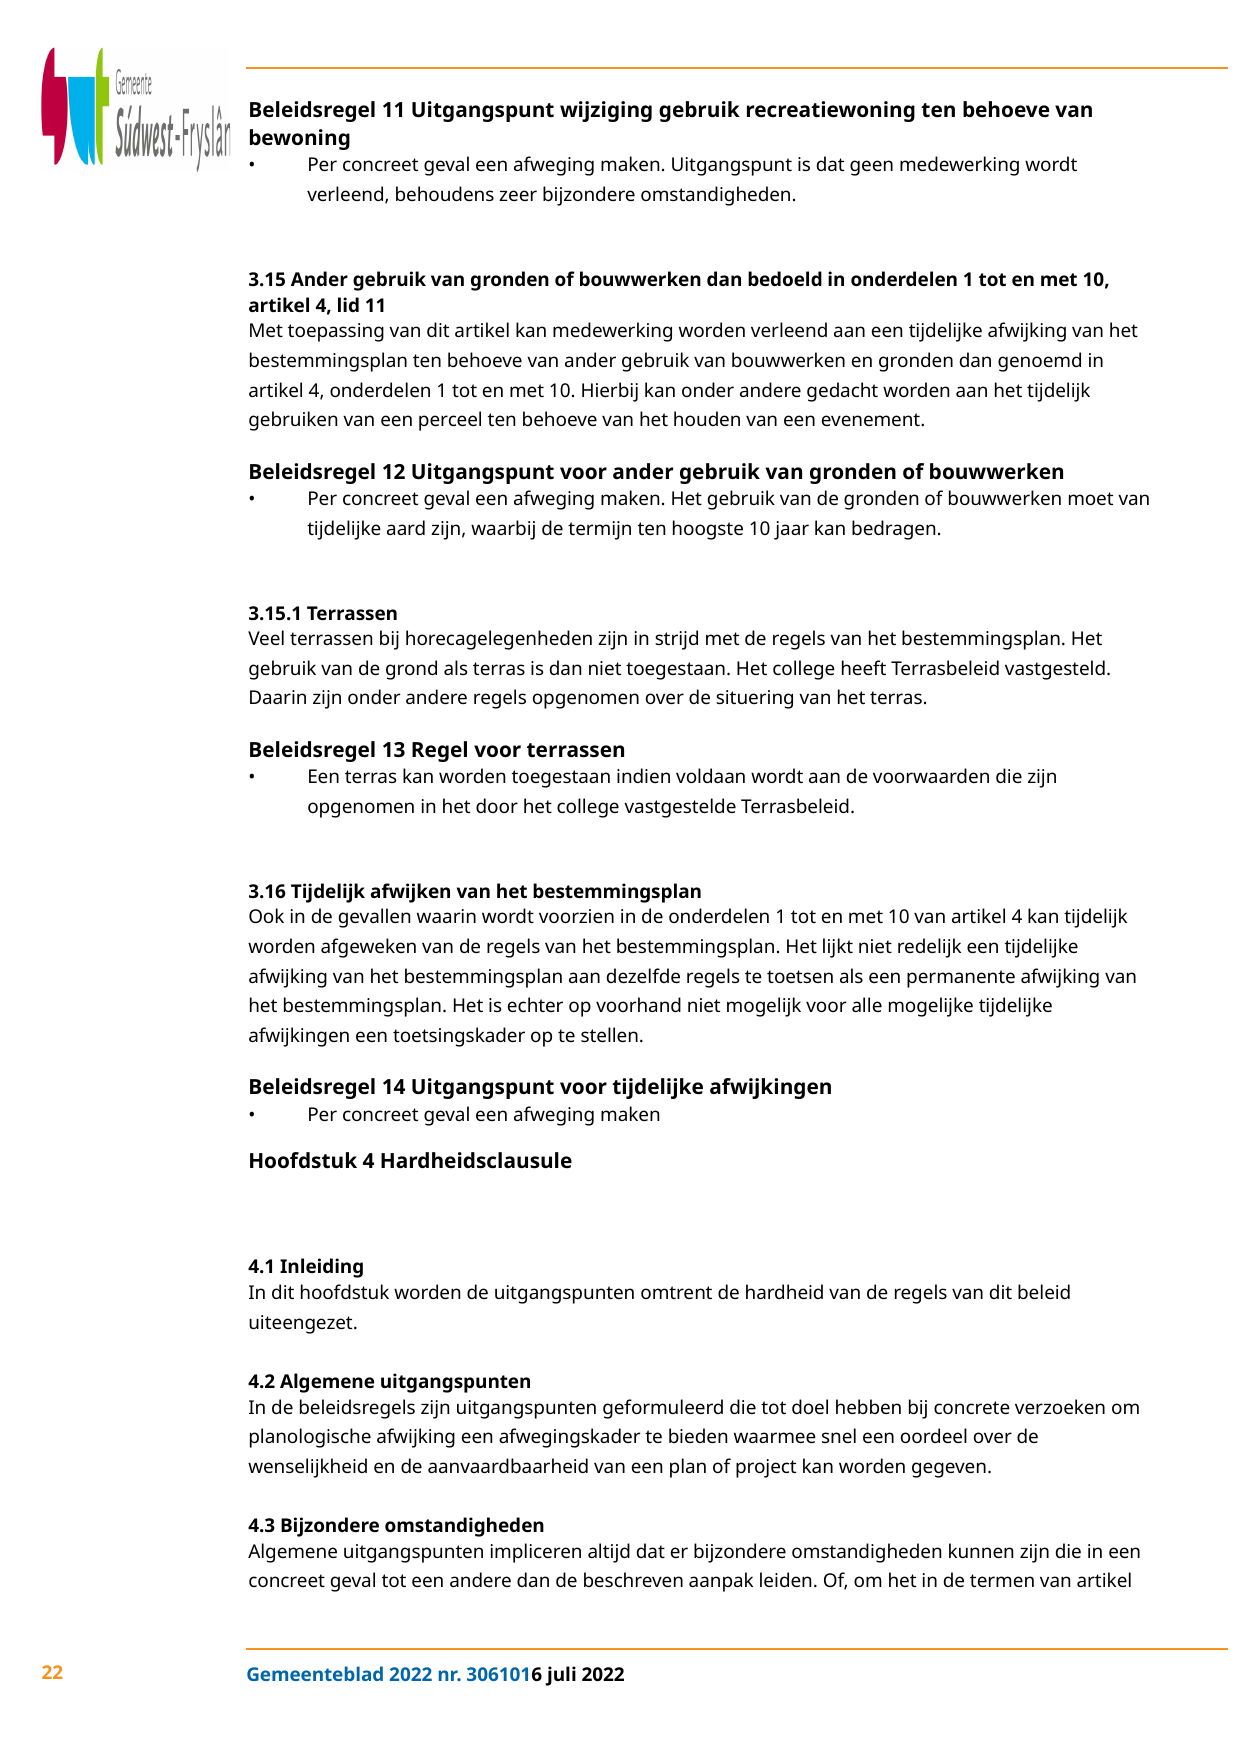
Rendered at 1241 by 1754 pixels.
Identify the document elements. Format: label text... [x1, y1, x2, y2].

text 4.3 Bijzondere omstandigheden [248, 1512, 1152, 1538]
picture [41, 47, 231, 172]
text 3.16 Tijdelijk afwijken van het bestemmingsplan [248, 878, 1152, 904]
text Met toepassing van dit artikel kan medewerking worden verleend aan een tijdelijke afwijking van het bestemmingsplan ten behoeve van ander gebruik van bouwwerken en gronden dan genoemd in artikel 4, onderdelen 1 tot en met 10. Hierbij kan onder andere gedacht worden aan het tijdelijk gebruiken van een perceel ten behoeve van het houden van een evenement. [248, 318, 1152, 432]
text 3.15 Ander gebruik van gronden of bouwwerken dan bedoeld in onderdelen 1 tot en met 10, artikel 4, lid 11 [248, 266, 1152, 318]
list Per concreet geval een afweging maken. Het gebruik van de gronden of bouwwerken moet van tijdelijke aard zijn, waarbij de termijn ten hoogste 10 jaar kan bedragen. [248, 485, 1152, 541]
text In de beleidsregels zijn uitgangspunten geformuleerd die tot doel hebben bij concrete verzoeken om planologische afwijking een afwegingskader te bieden waarmee snel een oordeel over de wenselijkheid en de aanvaardbaarheid van een plan of project kan worden gegeven. [248, 1394, 1152, 1479]
text Beleidsregel 11 Uitgangspunt wijziging gebruik recreatiewoning ten behoeve van bewoning [248, 95, 1152, 152]
list Een terras kan worden toegestaan indien voldaan wordt aan de voorwaarden die zijn opgenomen in het door het college vastgestelde Terrasbeleid. [248, 763, 1152, 819]
text Beleidsregel 13 Regel voor terrassen [248, 735, 1152, 763]
list Per concreet geval een afweging maken. Uitgangspunt is dat geen medewerking wordt verleend, behoudens zeer bijzondere omstandigheden. [248, 152, 1152, 207]
text Algemene uitgangspunten impliceren altijd dat er bijzondere omstandigheden kunnen zijn die in een concreet geval tot een andere dan de beschreven aanpak leiden. Of, om het in de termen van artikel [248, 1538, 1152, 1593]
text Beleidsregel 14 Uitgangspunt voor tijdelijke afwijkingen [248, 1072, 1152, 1101]
text 4.2 Algemene uitgangspunten [248, 1368, 1152, 1394]
list Per concreet geval een afweging maken [248, 1101, 1152, 1127]
text Veel terrassen bij horecagelegenheden zijn in strijd met de regels van het bestemmingsplan. Het gebruik van de grond als terras is dan niet toegestaan. Het college heeft Terrasbeleid vastgesteld. Daarin zijn onder andere regels opgenomen over de situering van het terras. [248, 625, 1152, 710]
text 4.1 Inleiding [248, 1254, 1152, 1279]
text Hoofdstuk 4 Hardheidsclausule [248, 1146, 1152, 1175]
text Ook in de gevallen waarin wordt voorzien in de onderdelen 1 tot en met 10 van artikel 4 kan tijdelijk worden afgeweken van de regels van het bestemmingsplan. Het lijkt niet redelijk een tijdelijke afwijking van het bestemmingsplan aan dezelfde regels te toetsen als een permanente afwijking van het bestemmingsplan. Het is echter op voorhand niet mogelijk voor alle mogelijke tijdelijke afwijkingen een toetsingskader op te stellen. [248, 904, 1152, 1048]
text In dit hoofdstuk worden de uitgangspunten omtrent de hardheid van de regels van dit beleid uiteengezet. [248, 1279, 1152, 1335]
text 3.15.1 Terrassen [248, 600, 1152, 625]
text Beleidsregel 12 Uitgangspunt voor ander gebruik van gronden of bouwwerken [248, 457, 1152, 485]
